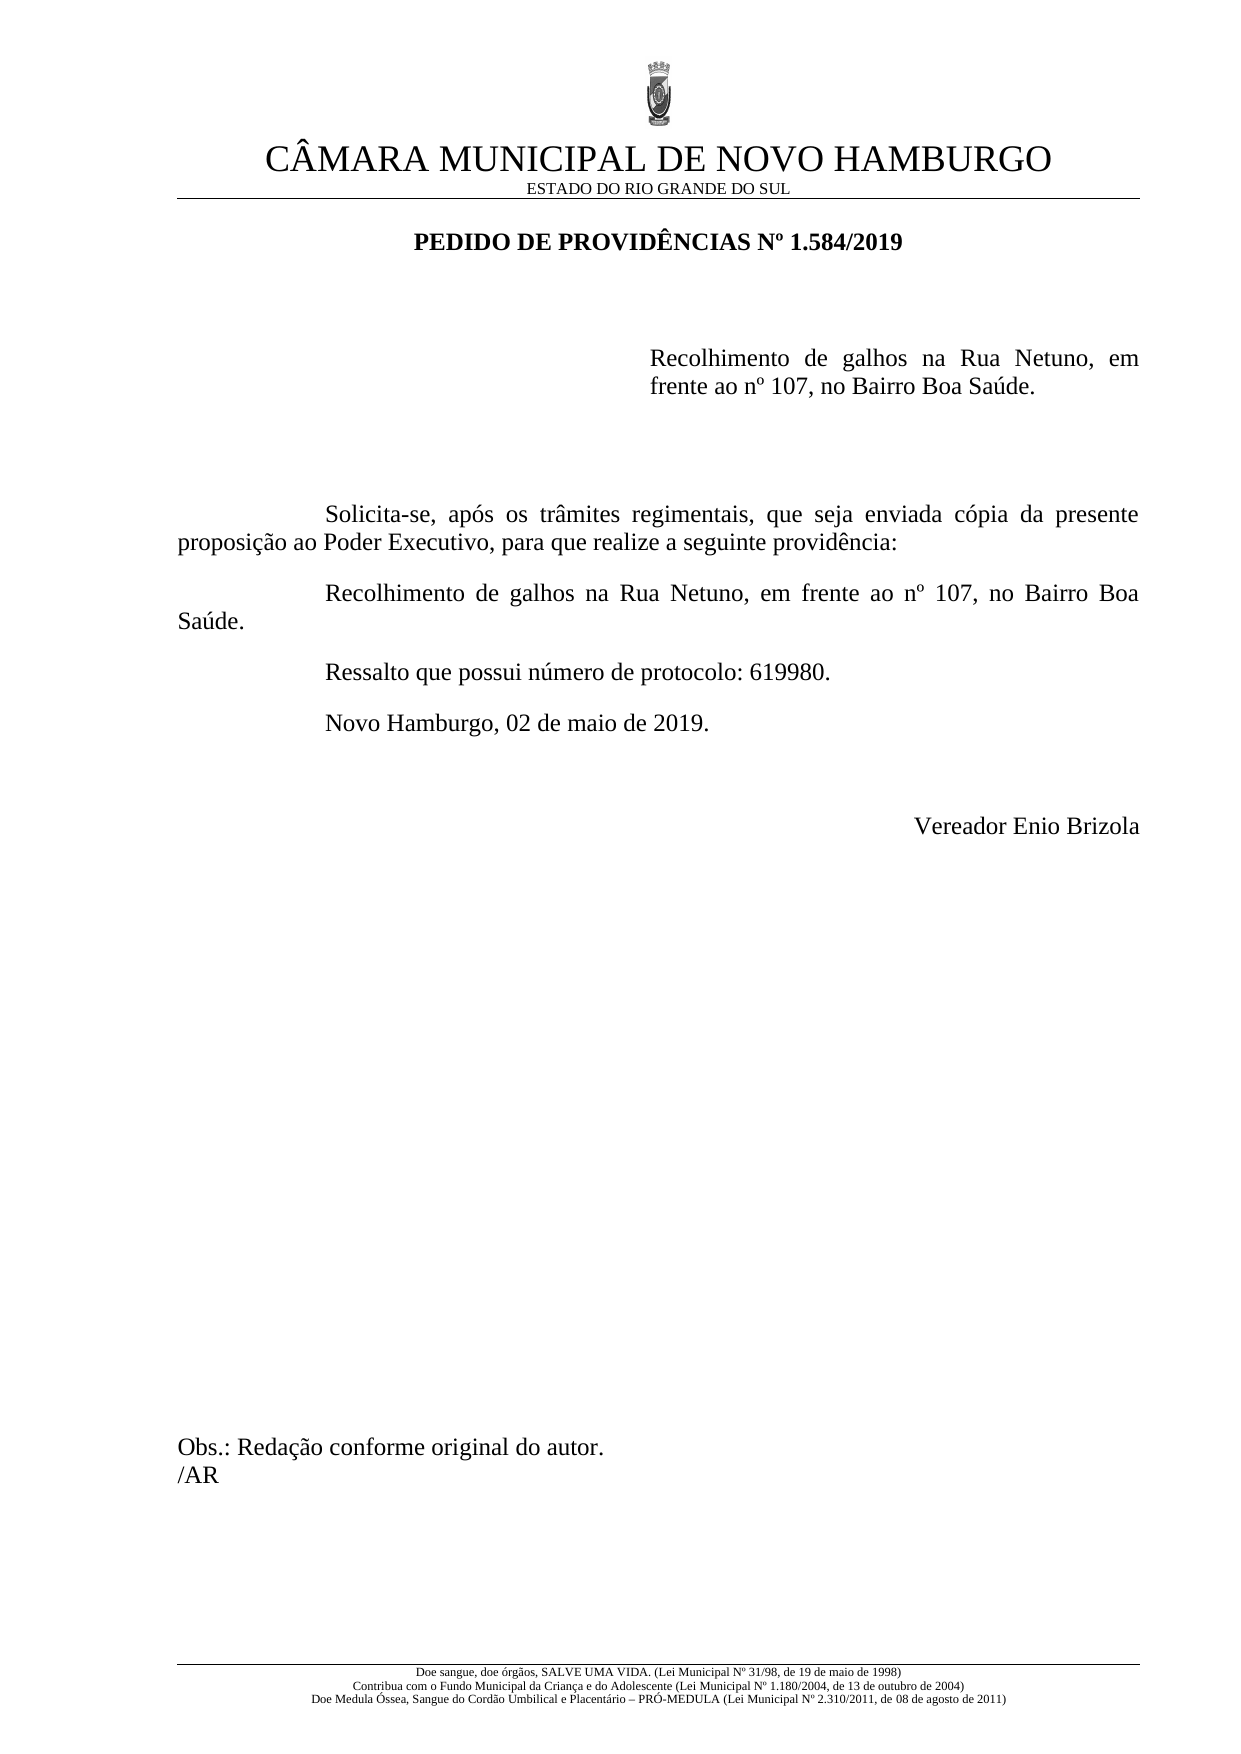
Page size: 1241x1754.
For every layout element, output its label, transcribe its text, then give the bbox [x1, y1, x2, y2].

text Novo Hamburgo, 02 de maio de 2019. [177, 709, 1140, 737]
text Recolhimento de galhos na Rua Netuno, em frente ao nº 107, no Bairro Boa Saúde. [649, 344, 1140, 400]
text Ressalto que possui número de protocolo: 619980. [177, 658, 1140, 686]
text Vereador Enio Brizola [177, 812, 1140, 840]
text Obs.: Redação conforme original do autor. [177, 1433, 1140, 1461]
text /AR [177, 1461, 1140, 1489]
text Recolhimento de galhos na Rua Netuno, em frente ao nº 107, no Bairro Boa Saúde. [177, 579, 1140, 635]
text Solicita-se, após os trâmites regimentais, que seja enviada cópia da presente proposição ao Poder Executivo, para que realize a seguinte providência: [177, 500, 1140, 556]
text PEDIDO DE PROVIDÊNCIAS Nº 1.584/2019 [177, 228, 1140, 256]
